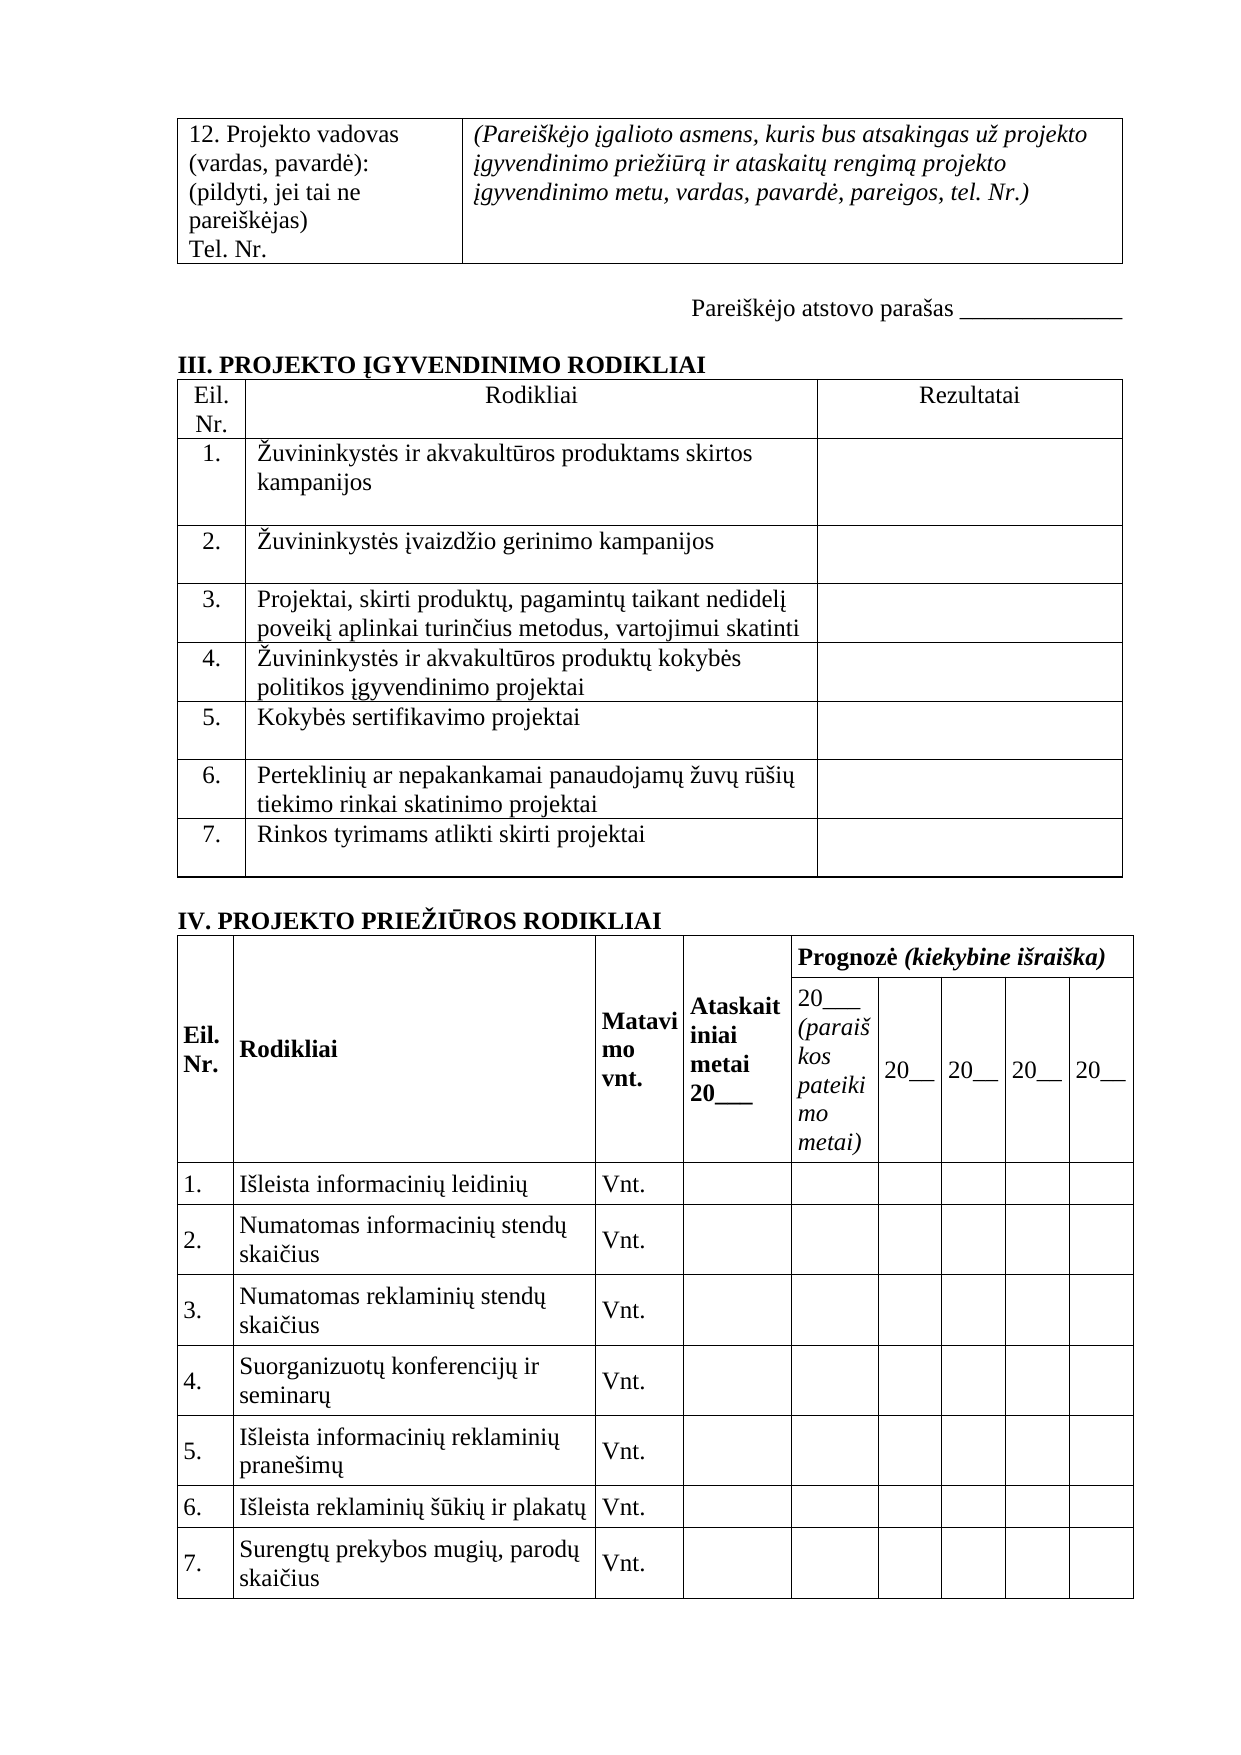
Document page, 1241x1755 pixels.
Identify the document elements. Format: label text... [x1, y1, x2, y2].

table_cell Suorganizuotų konferencijų ir seminarų [234, 1346, 595, 1415]
table_header Eil. Nr. [178, 936, 233, 1162]
table_cell [684, 1528, 791, 1597]
table_cell [1006, 1528, 1069, 1597]
table_cell 4. [178, 1346, 233, 1415]
table_cell [792, 1346, 878, 1415]
table_cell Vnt. [596, 1416, 683, 1485]
table_cell Išleista informacinių reklaminių pranešimų [234, 1416, 595, 1485]
table_cell Išleista reklaminių šūkių ir plakatų [234, 1486, 595, 1527]
table_cell Vnt. [596, 1486, 683, 1527]
table_cell Projektai, skirti produktų, pagamintų taikant nedidelį poveikį aplinkai turinčius metodus, vartojimui skatinti [246, 584, 817, 642]
table_cell 5. [178, 702, 245, 759]
table_cell [879, 1528, 941, 1597]
table_cell [942, 1528, 1005, 1597]
table_cell 2. [178, 526, 245, 583]
table_cell [792, 1416, 878, 1485]
text III. PROJEKTO ĮGYVENDINIMO RODIKLIAI [177, 350, 1122, 379]
table_cell Surengtų prekybos mugių, parodų skaičius [234, 1528, 595, 1597]
table_cell [1006, 1275, 1069, 1344]
table_cell [1006, 1163, 1069, 1204]
table_cell [1006, 1416, 1069, 1485]
table_cell 20__ [879, 978, 941, 1162]
table_cell 20__ [1070, 978, 1133, 1162]
table_cell (Pareiškėjo įgalioto asmens, kuris bus atsakingas už projekto įgyvendinimo priežiūrą ir ataskaitų rengimą projekto įgyvendinimo metu, vardas, pavardė, pareigos, tel. Nr.) [463, 119, 1122, 263]
table_cell 20__ [942, 978, 1005, 1162]
table_header Rezultatai [818, 380, 1122, 437]
table_cell Žuvininkystės įvaizdžio gerinimo kampanijos [246, 526, 817, 583]
table_cell [942, 1205, 1005, 1274]
table_cell Vnt. [596, 1346, 683, 1415]
table_header Rodikliai [234, 936, 595, 1162]
table_cell [792, 1163, 878, 1204]
table_cell [1006, 1486, 1069, 1527]
table_cell [818, 439, 1122, 525]
table_cell [818, 819, 1122, 876]
table_cell [1006, 1205, 1069, 1274]
table_cell [1070, 1528, 1133, 1597]
table_header Eil. Nr. [178, 380, 245, 437]
table_cell [1070, 1346, 1133, 1415]
table_cell [818, 760, 1122, 818]
table_cell 12. Projekto vadovas (vardas, pavardė): (pildyti, jei tai ne pareiškėjas) Tel. Nr. [178, 119, 462, 263]
table_header Matavimo vnt. [596, 936, 683, 1162]
table_cell [942, 1275, 1005, 1344]
table_cell [818, 702, 1122, 759]
table_cell [942, 1163, 1005, 1204]
text IV. PROJEKTO PRIEŽIŪROS RODIKLIAI [177, 906, 1122, 935]
table_cell Išleista informacinių leidinių [234, 1163, 595, 1204]
table_cell [684, 1486, 791, 1527]
table_cell [684, 1205, 791, 1274]
table_header Prognozė (kiekybine išraiška) [792, 936, 1133, 977]
table_cell [942, 1486, 1005, 1527]
table_header Ataskaitiniai metai 20___ [684, 936, 791, 1162]
table_cell [818, 643, 1122, 701]
table_cell Vnt. [596, 1205, 683, 1274]
table_cell 4. [178, 643, 245, 701]
table_cell [818, 584, 1122, 642]
table_cell 1. [178, 1163, 233, 1204]
text Pareiškėjo atstovo parašas _____________ [177, 293, 1122, 321]
table_cell [792, 1486, 878, 1527]
table_cell [1070, 1486, 1133, 1527]
table_cell Vnt. [596, 1163, 683, 1204]
table_cell [1070, 1275, 1133, 1344]
table_cell Vnt. [596, 1528, 683, 1597]
table_cell 1. [178, 439, 245, 525]
table_cell 5. [178, 1416, 233, 1485]
table_cell [879, 1346, 941, 1415]
table_cell Numatomas reklaminių stendų skaičius [234, 1275, 595, 1344]
table_cell [792, 1205, 878, 1274]
table_cell [818, 526, 1122, 583]
table_cell 3. [178, 1275, 233, 1344]
table_cell [1070, 1416, 1133, 1485]
table_cell [684, 1346, 791, 1415]
table_cell Numatomas informacinių stendų skaičius [234, 1205, 595, 1274]
table_cell Žuvininkystės ir akvakultūros produktams skirtos kampanijos [246, 439, 817, 525]
table_cell 3. [178, 584, 245, 642]
table_cell [792, 1275, 878, 1344]
table_cell [942, 1346, 1005, 1415]
table_header Rodikliai [246, 380, 817, 437]
table_cell [879, 1205, 941, 1274]
table_cell 20___ (paraiškos pateikimo metai) [792, 978, 878, 1162]
table_cell 6. [178, 1486, 233, 1527]
table_cell [942, 1416, 1005, 1485]
table_cell 7. [178, 819, 245, 876]
table_cell Kokybės sertifikavimo projektai [246, 702, 817, 759]
table_cell [879, 1163, 941, 1204]
table_cell [792, 1528, 878, 1597]
table_cell 20__ [1006, 978, 1069, 1162]
table_cell 6. [178, 760, 245, 818]
table_cell [879, 1416, 941, 1485]
table_cell [879, 1275, 941, 1344]
table_cell [684, 1163, 791, 1204]
table_cell [684, 1275, 791, 1344]
table_cell 2. [178, 1205, 233, 1274]
table_cell [879, 1486, 941, 1527]
table_cell [1070, 1163, 1133, 1204]
table_cell Vnt. [596, 1275, 683, 1344]
table_cell [684, 1416, 791, 1485]
table_cell [1006, 1346, 1069, 1415]
table_cell Žuvininkystės ir akvakultūros produktų kokybės politikos įgyvendinimo projektai [246, 643, 817, 701]
table_cell Rinkos tyrimams atlikti skirti projektai [246, 819, 817, 876]
table_cell Perteklinių ar nepakankamai panaudojamų žuvų rūšių tiekimo rinkai skatinimo projektai [246, 760, 817, 818]
table_cell [1070, 1205, 1133, 1274]
table_cell 7. [178, 1528, 233, 1597]
